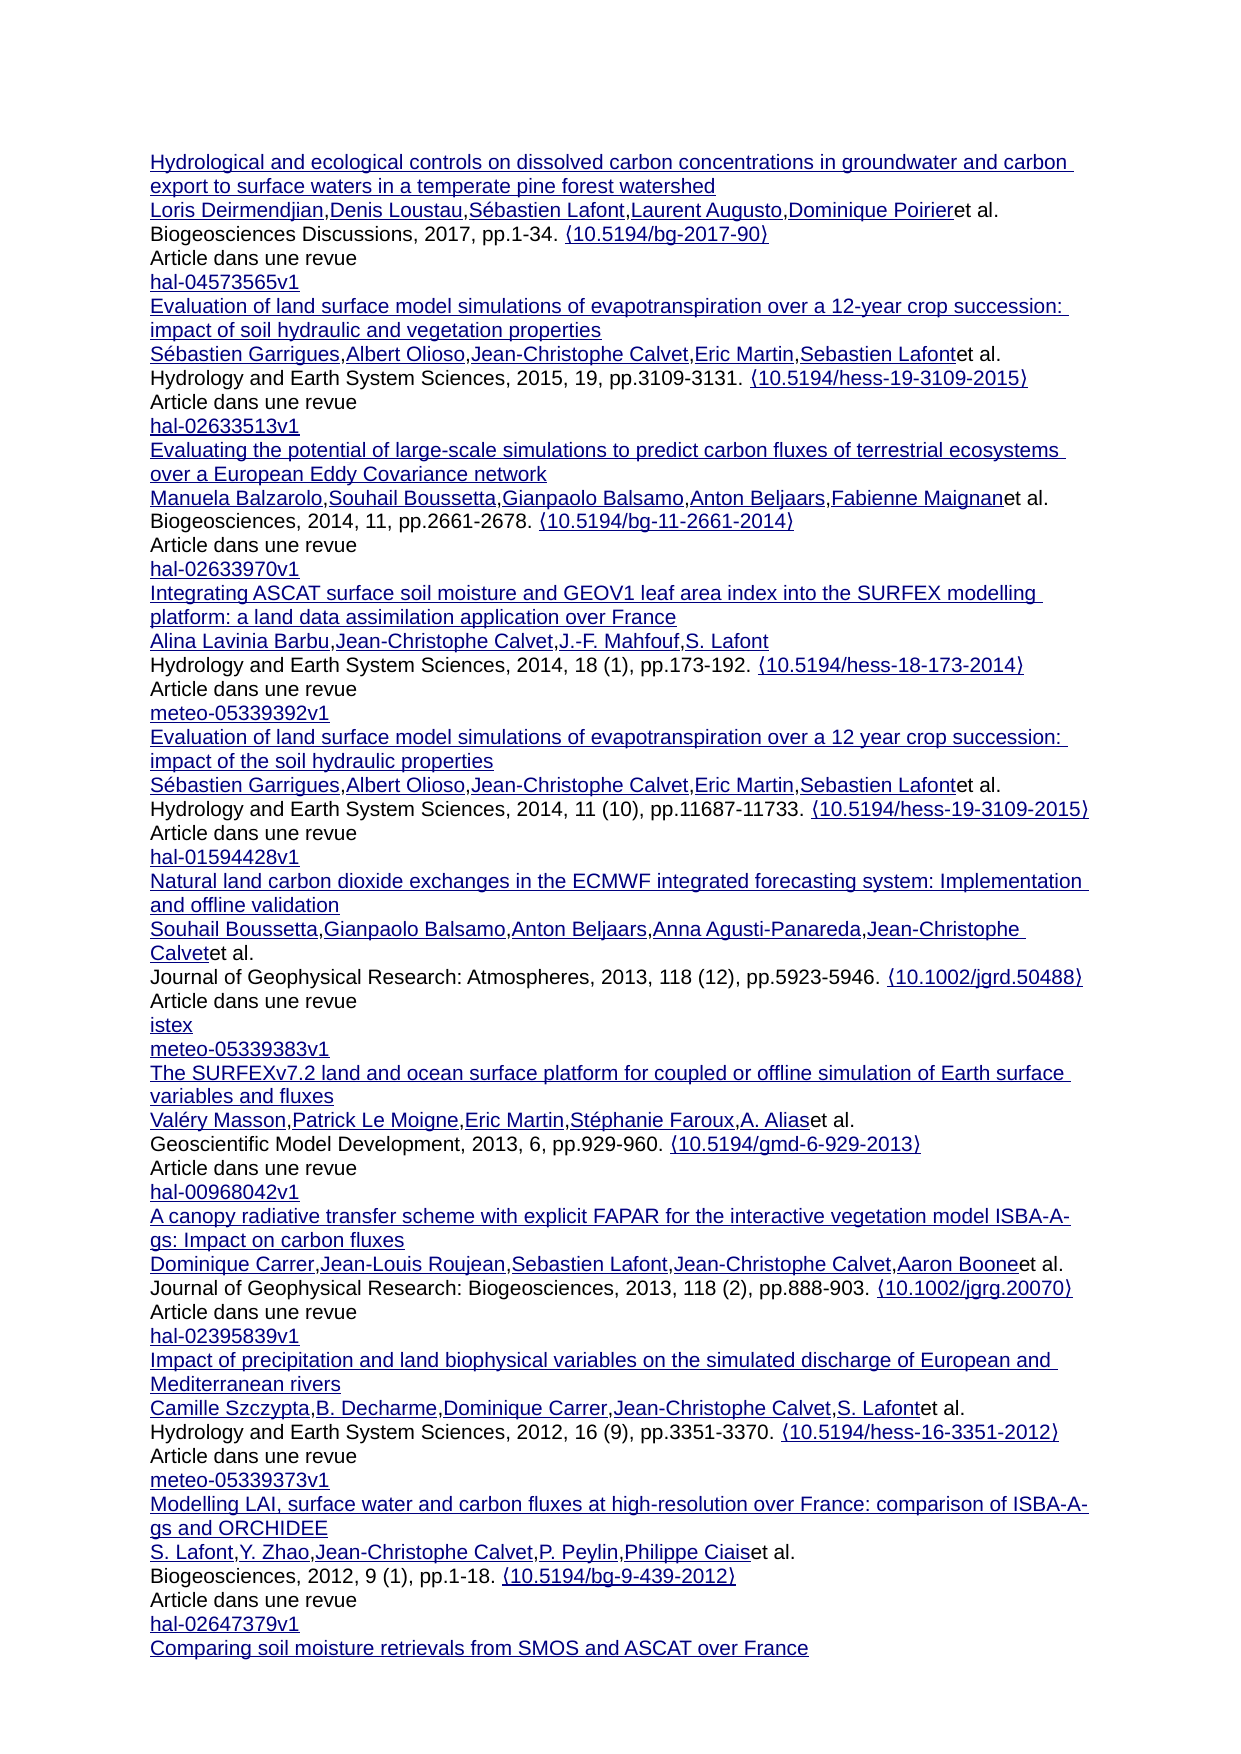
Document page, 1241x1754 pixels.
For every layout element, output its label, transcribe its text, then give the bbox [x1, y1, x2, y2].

table_cell Modelling LAI, surface water and carbon fluxes at high-resolution over France: comparison of ISBA-A-gs and ORCHIDEE S. Lafont,Y. Zhao,Jean-Christophe Calvet,P. Peylin,Philippe Ciaiset al. Biogeosciences, 2012, 9 (1), pp.1-18. ⟨10.5194/bg-9-439-2012⟩ Article dans une revue hal-02647379v1 [150, 1492, 1090, 1635]
table_cell Comparing soil moisture retrievals from SMOS and ASCAT over France [150, 1635, 1090, 1659]
table_cell A canopy radiative transfer scheme with explicit FAPAR for the interactive vegetation model ISBA-A-gs: Impact on carbon fluxes Dominique Carrer,Jean-Louis Roujean,Sebastien Lafont,Jean-Christophe Calvet,Aaron Booneet al. Journal of Geophysical Research: Biogeosciences, 2013, 118 (2), pp.888-903. ⟨10.1002/jgrg.20070⟩ Article dans une revue hal-02395839v1 [150, 1204, 1090, 1348]
table_cell The SURFEXv7.2 land and ocean surface platform for coupled or offline simulation of Earth surface variables and fluxes Valéry Masson,Patrick Le Moigne,Eric Martin,Stéphanie Faroux,A. Aliaset al. Geoscientific Model Development, 2013, 6, pp.929-960. ⟨10.5194/gmd-6-929-2013⟩ Article dans une revue hal-00968042v1 [150, 1060, 1090, 1204]
table_cell Integrating ASCAT surface soil moisture and GEOV1 leaf area index into the SURFEX modelling platform: a land data assimilation application over France Alina Lavinia Barbu,Jean-Christophe Calvet,J.-F. Mahfouf,S. Lafont Hydrology and Earth System Sciences, 2014, 18 (1), pp.173-192. ⟨10.5194/hess-18-173-2014⟩ Article dans une revue meteo-05339392v1 [150, 581, 1090, 725]
table_cell Evaluation of land surface model simulations of evapotranspiration over a 12-year crop succession: impact of soil hydraulic and vegetation properties Sébastien Garrigues,Albert Olioso,Jean-Christophe Calvet,Eric Martin,Sebastien Lafontet al. Hydrology and Earth System Sciences, 2015, 19, pp.3109-3131. ⟨10.5194/hess-19-3109-2015⟩ Article dans une revue hal-02633513v1 [150, 294, 1090, 437]
table_cell Hydrological and ecological controls on dissolved carbon concentrations in groundwater and carbon export to surface waters in a temperate pine forest watershed Loris Deirmendjian,Denis Loustau,Sébastien Lafont,Laurent Augusto,Dominique Poirieret al. Biogeosciences Discussions, 2017, pp.1-34. ⟨10.5194/bg-2017-90⟩ Article dans une revue hal-04573565v1 [150, 150, 1090, 294]
table_cell Impact of precipitation and land biophysical variables on the simulated discharge of European and Mediterranean rivers Camille Szczypta,B. Decharme,Dominique Carrer,Jean-Christophe Calvet,S. Lafontet al. Hydrology and Earth System Sciences, 2012, 16 (9), pp.3351-3370. ⟨10.5194/hess-16-3351-2012⟩ Article dans une revue meteo-05339373v1 [150, 1348, 1090, 1492]
table_cell Evaluation of land surface model simulations of evapotranspiration over a 12 year crop succession: impact of the soil hydraulic properties Sébastien Garrigues,Albert Olioso,Jean-Christophe Calvet,Eric Martin,Sebastien Lafontet al. Hydrology and Earth System Sciences, 2014, 11 (10), pp.11687-11733. ⟨10.5194/hess-19-3109-2015⟩ Article dans une revue hal-01594428v1 [150, 725, 1090, 869]
table_cell Natural land carbon dioxide exchanges in the ECMWF integrated forecasting system: Implementation and offline validation Souhail Boussetta,Gianpaolo Balsamo,Anton Beljaars,Anna Agusti-Panareda,Jean-Christophe Calvetet al. Journal of Geophysical Research: Atmospheres, 2013, 118 (12), pp.5923-5946. ⟨10.1002/jgrd.50488⟩ Article dans une revue istex meteo-05339383v1 [150, 869, 1090, 1060]
table_cell Evaluating the potential of large-scale simulations to predict carbon fluxes of terrestrial ecosystems over a European Eddy Covariance network Manuela Balzarolo,Souhail Boussetta,Gianpaolo Balsamo,Anton Beljaars,Fabienne Maignanet al. Biogeosciences, 2014, 11, pp.2661-2678. ⟨10.5194/bg-11-2661-2014⟩ Article dans une revue hal-02633970v1 [150, 438, 1090, 581]
